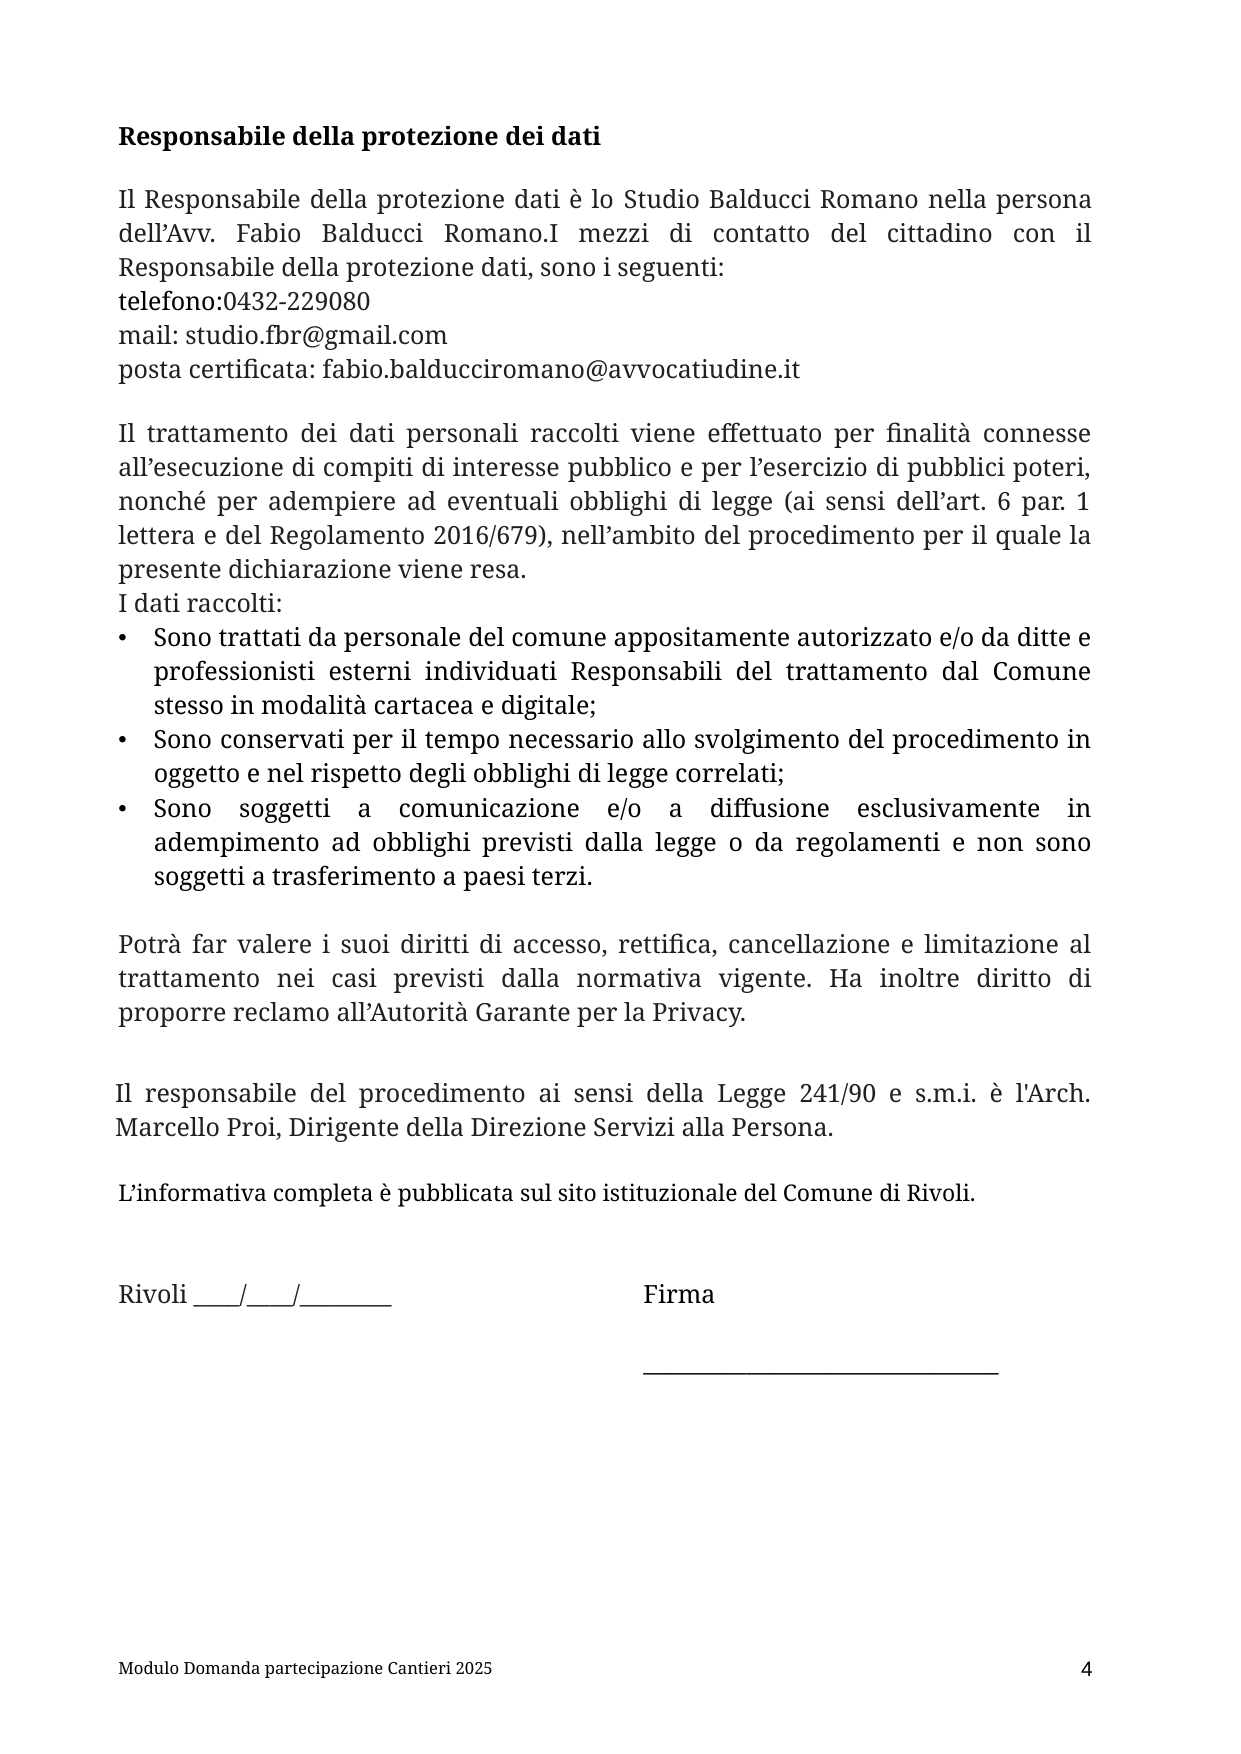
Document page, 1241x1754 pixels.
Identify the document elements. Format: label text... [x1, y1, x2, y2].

text L’informativa completa è pubblicata sul sito istituzionale del Comune di Rivoli. [118, 1177, 1092, 1209]
list Sono soggetti a comunicazione e/o a diffusione esclusivamente in adempimento ad obblighi previsti dalla legge o da regolamenti e non sono soggetti a trasferimento a paesi terzi. [118, 790, 1092, 892]
list Sono conservati per il tempo necessario allo svolgimento del procedimento in oggetto e nel rispetto degli obblighi di legge correlati; [118, 722, 1092, 790]
subtitle Responsabile della protezione dei dati [118, 118, 1092, 152]
text Rivoli ____/____/________ Firma [118, 1277, 1092, 1311]
text I dati raccolti: [118, 586, 1092, 620]
subtitle posta certificata: fabio.balducciromano@avvocatiudine.it [118, 352, 1092, 386]
list Il responsabile del procedimento ai sensi della Legge 241/90 e s.m.i. è l'Arch. Marcello Proi, Dirigente della Direzione Servizi alla Persona. [115, 1075, 1092, 1143]
text Potrà far valere i suoi diritti di accesso, rettifica, cancellazione e limitazione al trattamento nei casi previsti dalla normativa vigente. Ha inoltre diritto di proporre reclamo all’Autorità Garante per la Privacy. [118, 926, 1092, 1029]
text Il trattamento dei dati personali raccolti viene effettuato per finalità connesse all’esecuzione di compiti di interesse pubblico e per l’esercizio di pubblici poteri, nonché per adempiere ad eventuali obblighi di legge (ai sensi dell’art. 6 par. 1 lettera e del Regolamento 2016/679), nell’ambito del procedimento per il quale la presente dichiarazione viene resa. [118, 416, 1092, 586]
subtitle mail: studio.fbr@gmail.com [118, 318, 1092, 352]
text _______________________________ [118, 1345, 1092, 1379]
subtitle Il Responsabile della protezione dati è lo Studio Balducci Romano nella persona dell’Avv. Fabio Balducci Romano.I mezzi di contatto del cittadino con il Responsabile della protezione dati, sono i seguenti: [118, 182, 1092, 284]
subtitle telefono:0432-229080 [118, 284, 1092, 318]
list Sono trattati da personale del comune appositamente autorizzato e/o da ditte e professionisti esterni individuati Responsabili del trattamento dal Comune stesso in modalità cartacea e digitale; [118, 620, 1092, 722]
